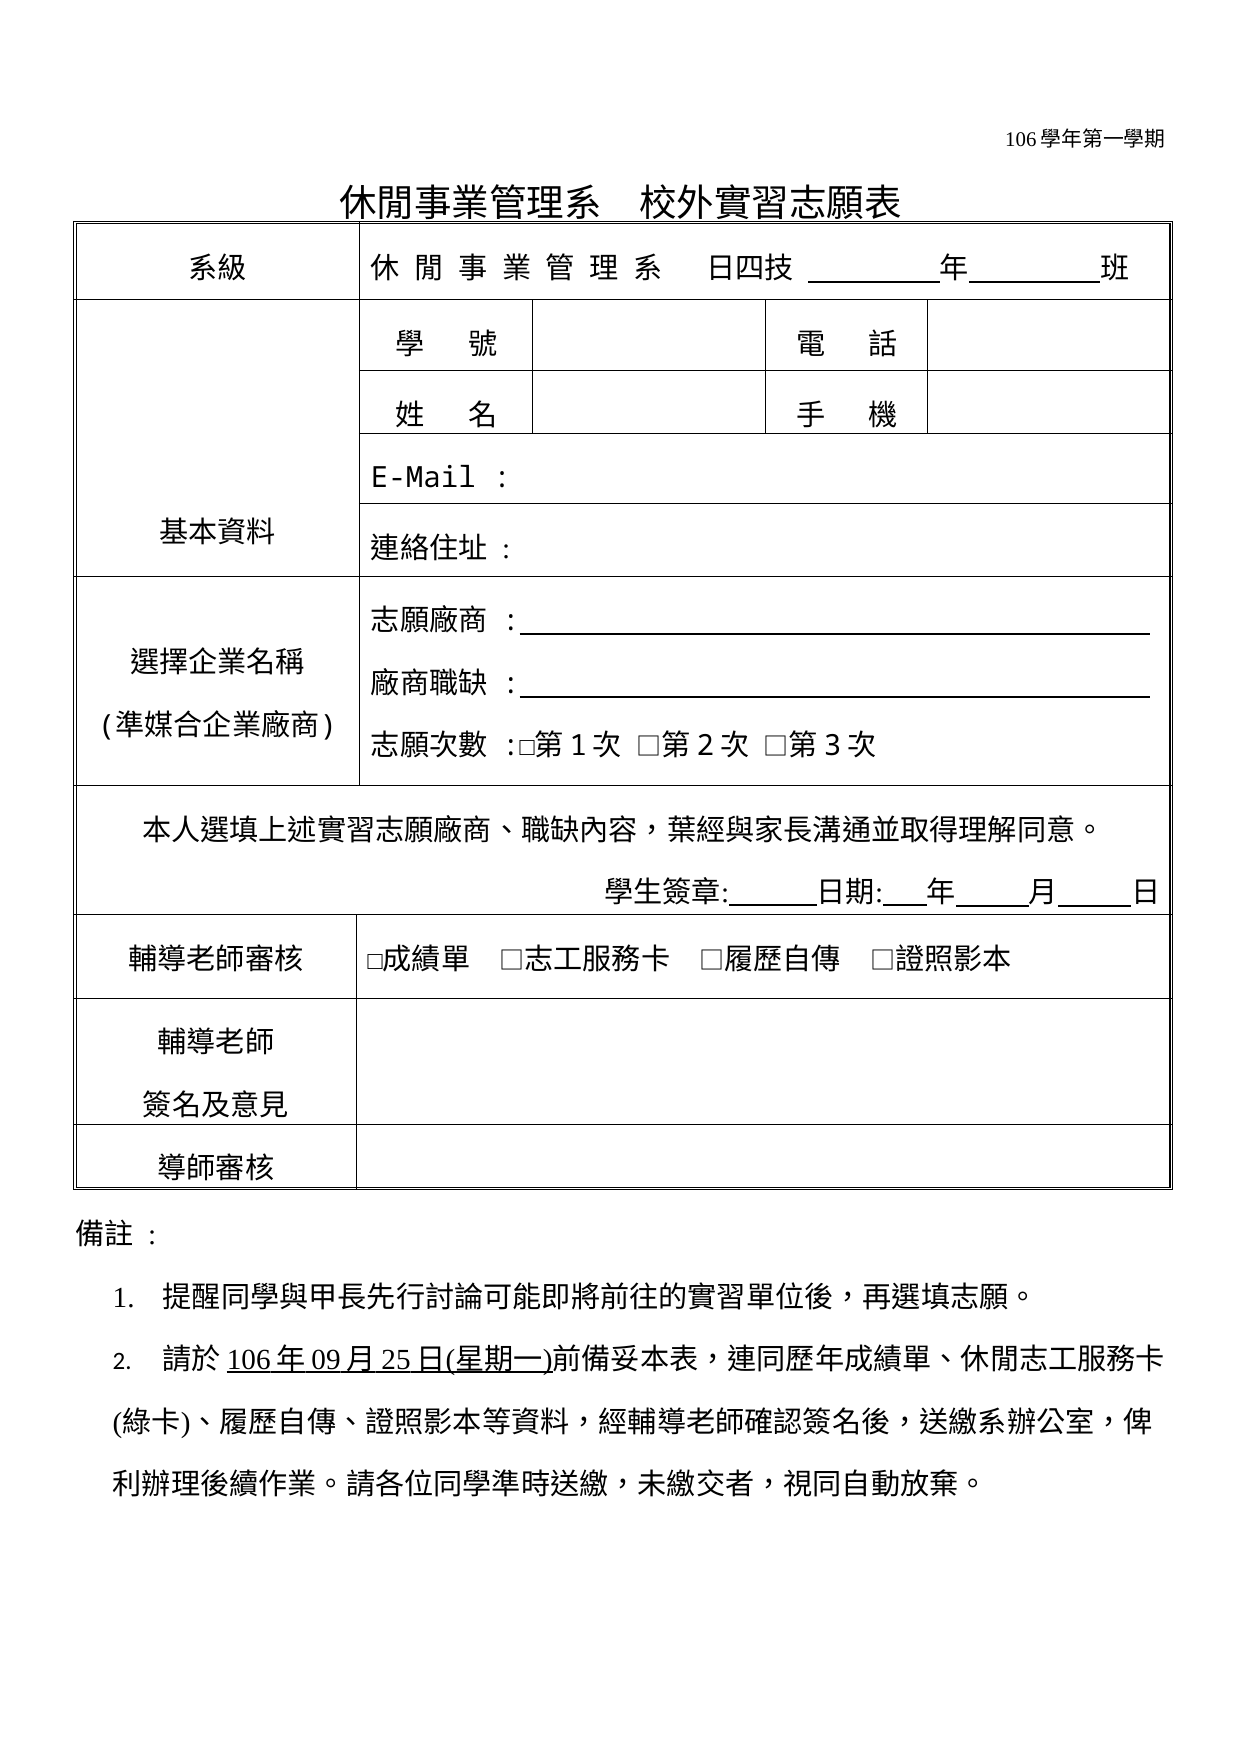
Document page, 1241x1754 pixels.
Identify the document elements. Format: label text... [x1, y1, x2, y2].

table_cell 志願廠商 : 廠商職缺 : 志願次數 :□第1次 □第2次 □第3次 [360, 577, 1169, 785]
list 提醒同學與甲長先行討論可能即將前往的實習單位後，再選填志願。 [112, 1253, 1165, 1315]
table_cell [357, 999, 1169, 1123]
table_cell [928, 300, 1169, 370]
table_cell 導師審核 [77, 1125, 356, 1187]
text 106學年第一學期 [75, 96, 1165, 158]
table_cell [928, 371, 1169, 433]
text 備註 : [75, 1190, 1165, 1253]
table_cell □成績單 □志工服務卡 □履歷自傳 □證照影本 [357, 915, 1169, 997]
table_cell 選擇企業名稱 (準媒合企業廠商) [77, 577, 359, 785]
table_cell 輔導老師 簽名及意見 [77, 999, 356, 1123]
table_cell 學 號 [360, 300, 532, 370]
list 請於106年09月25日(星期一)前備妥本表，連同歷年成績單、休閒志工服務卡(綠卡)、履歷自傳、證照影本等資料，經輔導老師確認簽名後，送繳系辦公室，俾利辦理後續作業。請各位同學準時送繳，未繳交者，視同自動放棄。 [112, 1315, 1165, 1503]
text 休閒事業管理系 校外實習志願表 [75, 158, 1165, 221]
table_cell 本人選填上述實習志願廠商、職缺內容，葉經與家長溝通並取得理解同意。 學生簽章: 日期: 年 月 日 [77, 786, 1169, 914]
table_cell [533, 371, 765, 433]
table_cell 輔導老師審核 [77, 915, 356, 997]
table_header 休 閒 事 業 管 理 系 日四技 年 班 [360, 224, 1169, 299]
table_cell [533, 300, 765, 370]
table_cell [357, 1125, 1169, 1187]
table_cell E-Mail : [360, 434, 1169, 503]
table_cell 基本資料 [77, 300, 359, 576]
table_cell 姓 名 [360, 371, 532, 433]
table_cell 連絡住址 : [360, 504, 1169, 576]
table_cell 電 話 [766, 300, 927, 370]
table_cell 手 機 [766, 371, 927, 433]
table_header 系級 [77, 224, 359, 299]
